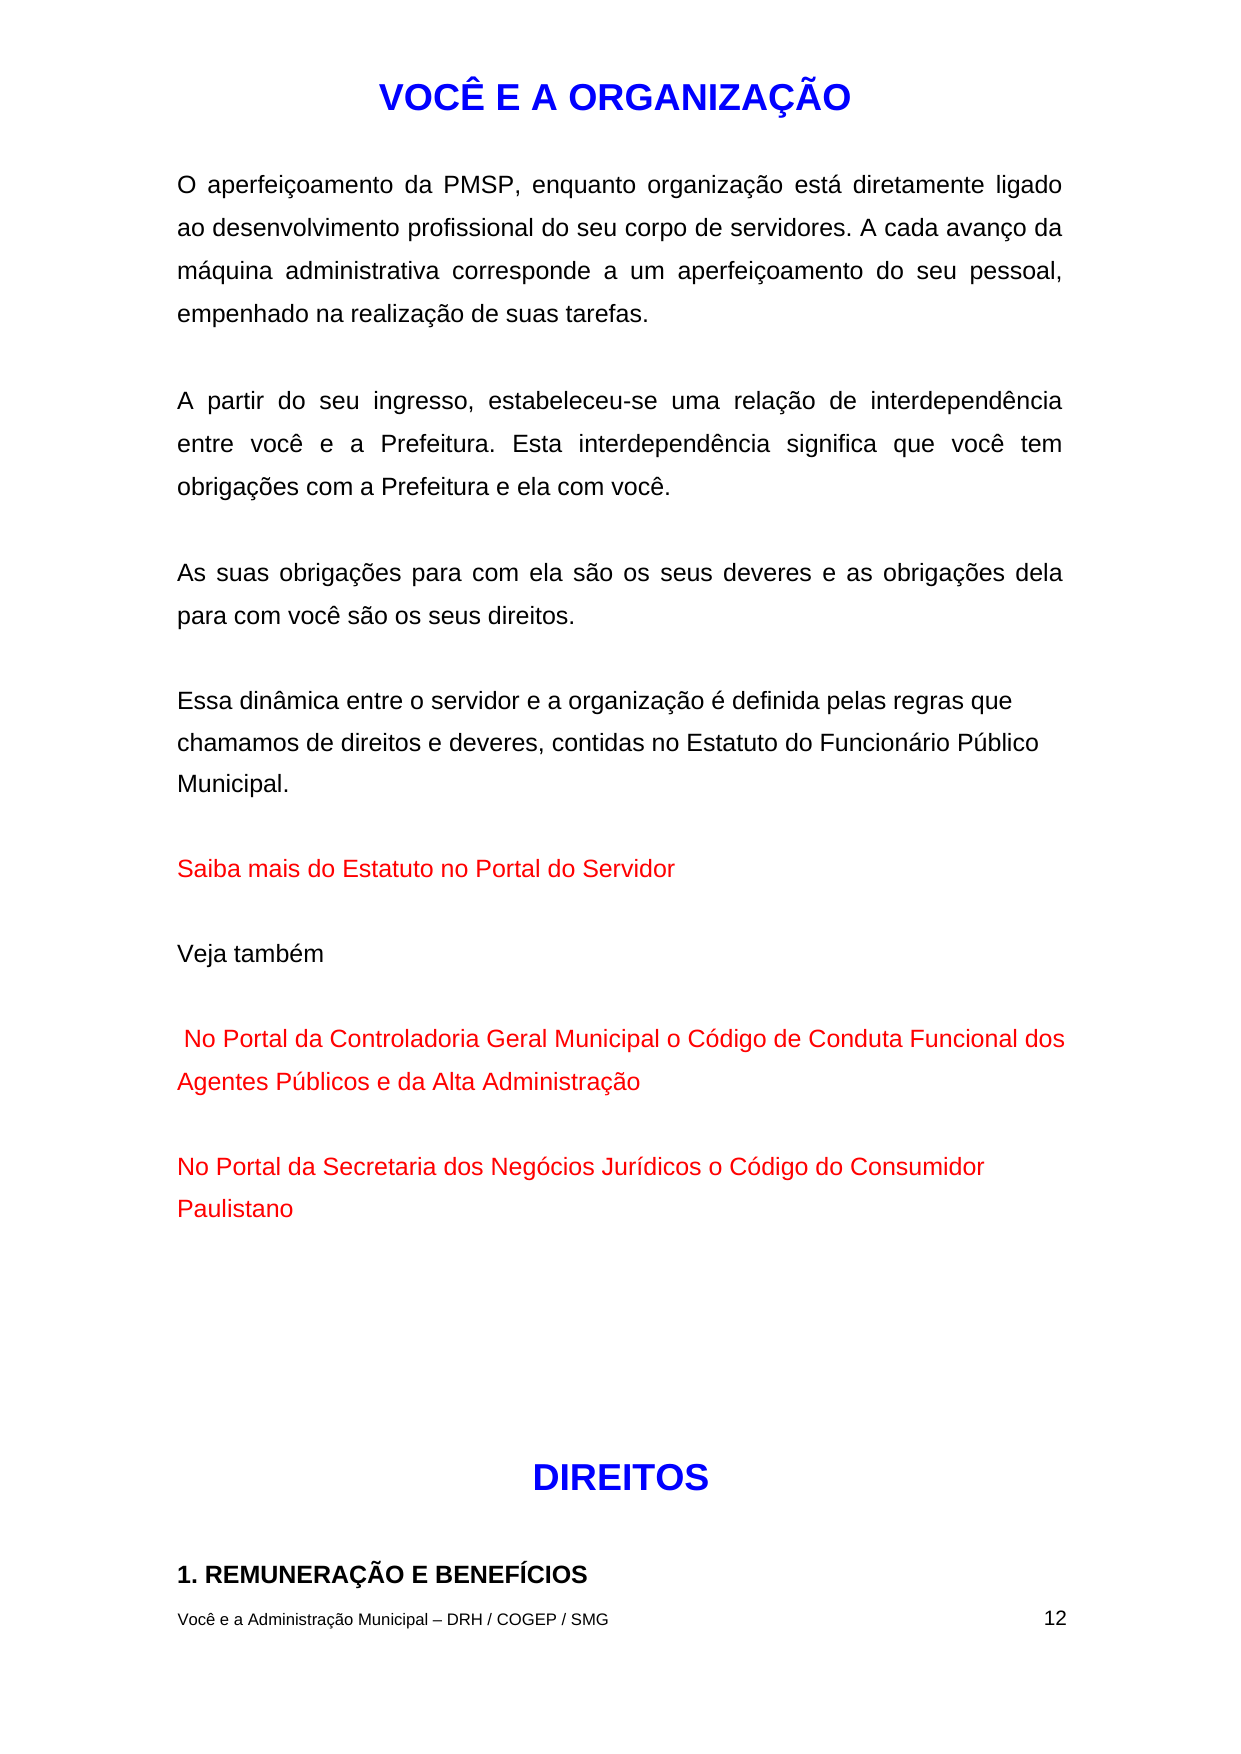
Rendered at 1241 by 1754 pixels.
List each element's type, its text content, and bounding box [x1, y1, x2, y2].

text No Portal da Secretaria dos Negócios Jurídicos o Código do Consumidor [177, 1152, 1067, 1181]
text A partir do seu ingresso, estabeleceu-se uma relação de interdependência entre você e a Prefeitura. Esta interdependência significa que você tem obrigações com a Prefeitura e ela com você. [177, 386, 1064, 501]
text Paulistano [177, 1194, 1067, 1223]
text O aperfeiçoamento da PMSP, enquanto organização está diretamente ligado ao desenvolvimento profissional do seu corpo de servidores. A cada avanço da máquina administrativa corresponde a um aperfeiçoamento do seu pessoal, empenhado na realização de suas tarefas. [177, 170, 1064, 328]
text Saiba mais do Estatuto no Portal do Servidor [177, 854, 1067, 883]
subtitle 1. REMUNERAÇÃO E BENEFÍCIOS [177, 1560, 1067, 1589]
text Essa dinâmica entre o servidor e a organização é definida pelas regras que chamamos de direitos e deveres, contidas no Estatuto do Funcionário Público Municipal. [177, 686, 1067, 798]
text No Portal da Controladoria Geral Municipal o Código de Conduta Funcional dos Agentes Públicos e da Alta Administração [177, 1024, 1067, 1096]
subtitle VOCÊ E A ORGANIZAÇÃO [212, 75, 1029, 118]
text Veja também [177, 939, 1064, 968]
text As suas obrigações para com ela são os seus deveres e as obrigações dela para com você são os seus direitos. [177, 558, 1064, 629]
subtitle DIREITOS [212, 1455, 1029, 1498]
